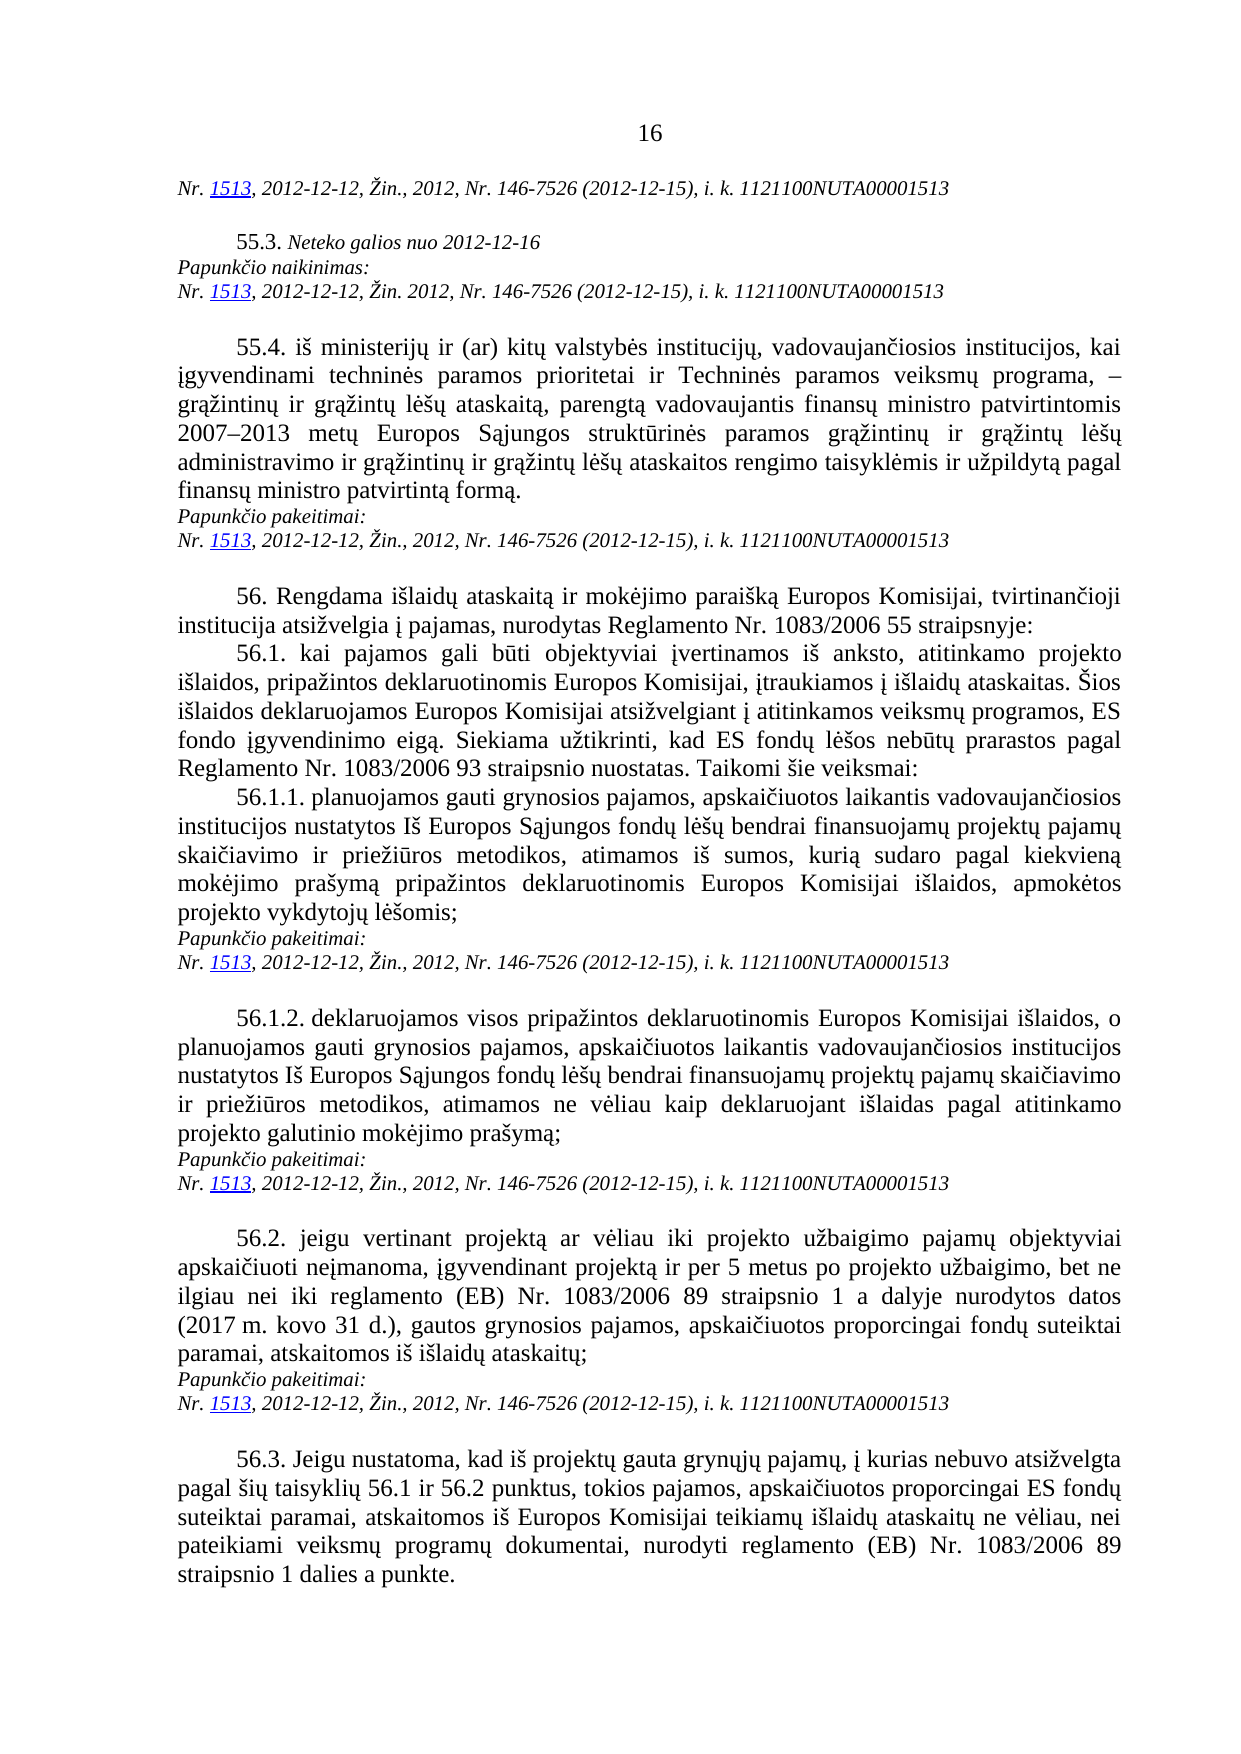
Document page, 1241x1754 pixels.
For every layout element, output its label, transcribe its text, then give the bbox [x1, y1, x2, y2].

text 56.1.1. planuojamos gauti grynosios pajamos, apskaičiuotos laikantis vadovaujančiosios institucijos nustatytos Iš Europos Sąjungos fondų lėšų bendrai finansuojamų projektų pajamų skaičiavimo ir priežiūros metodikos, atimamos iš sumos, kurią sudaro pagal kiekvieną mokėjimo prašymą pripažintos deklaruotinomis Europos Komisijai išlaidos, apmokėtos projekto vykdytojų lėšomis; [177, 782, 1122, 926]
text Nr. 1513, 2012-12-12, Žin., 2012, Nr. 146-7526 (2012-12-15), i. k. 1121100NUTA00001513 [177, 1171, 1122, 1195]
text 55.3. Neteko galios nuo 2012-12-16 [177, 228, 1122, 255]
text Papunkčio naikinimas: [177, 255, 1122, 279]
text Nr. 1513, 2012-12-12, Žin., 2012, Nr. 146-7526 (2012-12-15), i. k. 1121100NUTA00001513 [177, 1391, 1122, 1415]
text 56.1.2. deklaruojamos visos pripažintos deklaruotinomis Europos Komisijai išlaidos, o planuojamos gauti grynosios pajamos, apskaičiuotos laikantis vadovaujančiosios institucijos nustatytos Iš Europos Sąjungos fondų lėšų bendrai finansuojamų projektų pajamų skaičiavimo ir priežiūros metodikos, atimamos ne vėliau kaip deklaruojant išlaidas pagal atitinkamo projekto galutinio mokėjimo prašymą; [177, 1003, 1122, 1147]
text 55.4. iš ministerijų ir (ar) kitų valstybės institucijų, vadovaujančiosios institucijos, kai įgyvendinami techninės paramos prioritetai ir Techninės paramos veiksmų programa, – grąžintinų ir grąžintų lėšų ataskaitą, parengtą vadovaujantis finansų ministro patvirtintomis 2007–2013 metų Europos Sąjungos struktūrinės paramos grąžintinų ir grąžintų lėšų administravimo ir grąžintinų ir grąžintų lėšų ataskaitos rengimo taisyklėmis ir užpildytą pagal finansų ministro patvirtintą formą. [177, 332, 1122, 504]
text Nr. 1513, 2012-12-12, Žin., 2012, Nr. 146-7526 (2012-12-15), i. k. 1121100NUTA00001513 [177, 528, 1122, 552]
text 56.3. Jeigu nustatoma, kad iš projektų gauta grynųjų pajamų, į kurias nebuvo atsižvelgta pagal šių taisyklių 56.1 ir 56.2 punktus, tokios pajamos, apskaičiuotos proporcingai ES fondų suteiktai paramai, atskaitomos iš Europos Komisijai teikiamų išlaidų ataskaitų ne vėliau, nei pateikiami veiksmų programų dokumentai, nurodyti reglamento (EB) Nr. 1083/2006 89 straipsnio 1 dalies a punkte. [177, 1444, 1122, 1588]
text Papunkčio pakeitimai: [177, 1147, 1122, 1171]
text Papunkčio pakeitimai: [177, 926, 1122, 950]
text Nr. 1513, 2012-12-12, Žin. 2012, Nr. 146-7526 (2012-12-15), i. k. 1121100NUTA00001513 [177, 279, 1122, 303]
text 56.2. jeigu vertinant projektą ar vėliau iki projekto užbaigimo pajamų objektyviai apskaičiuoti neįmanoma, įgyvendinant projektą ir per 5 metus po projekto užbaigimo, bet ne ilgiau nei iki reglamento (EB) Nr. 1083/2006 89 straipsnio 1 a dalyje nurodytos datos (2017 m. kovo 31 d.), gautos grynosios pajamos, apskaičiuotos proporcingai fondų suteiktai paramai, atskaitomos iš išlaidų ataskaitų; [177, 1223, 1122, 1367]
text Papunkčio pakeitimai: [177, 1367, 1122, 1391]
text 56.1. kai pajamos gali būti objektyviai įvertinamos iš anksto, atitinkamo projekto išlaidos, pripažintos deklaruotinomis Europos Komisijai, įtraukiamos į išlaidų ataskaitas. Šios išlaidos deklaruojamos Europos Komisijai atsižvelgiant į atitinkamos veiksmų programos, ES fondo įgyvendinimo eigą. Siekiama užtikrinti, kad ES fondų lėšos nebūtų prarastos pagal Reglamento Nr. 1083/2006 93 straipsnio nuostatas. Taikomi šie veiksmai: [177, 638, 1122, 782]
text Papunkčio pakeitimai: [177, 504, 1122, 528]
text Nr. 1513, 2012-12-12, Žin., 2012, Nr. 146-7526 (2012-12-15), i. k. 1121100NUTA00001513 [177, 176, 1122, 200]
text 56. Rengdama išlaidų ataskaitą ir mokėjimo paraišką Europos Komisijai, tvirtinančioji institucija atsižvelgia į pajamas, nurodytas Reglamento Nr. 1083/2006 55 straipsnyje: [177, 581, 1122, 638]
text Nr. 1513, 2012-12-12, Žin., 2012, Nr. 146-7526 (2012-12-15), i. k. 1121100NUTA00001513 [177, 950, 1122, 974]
